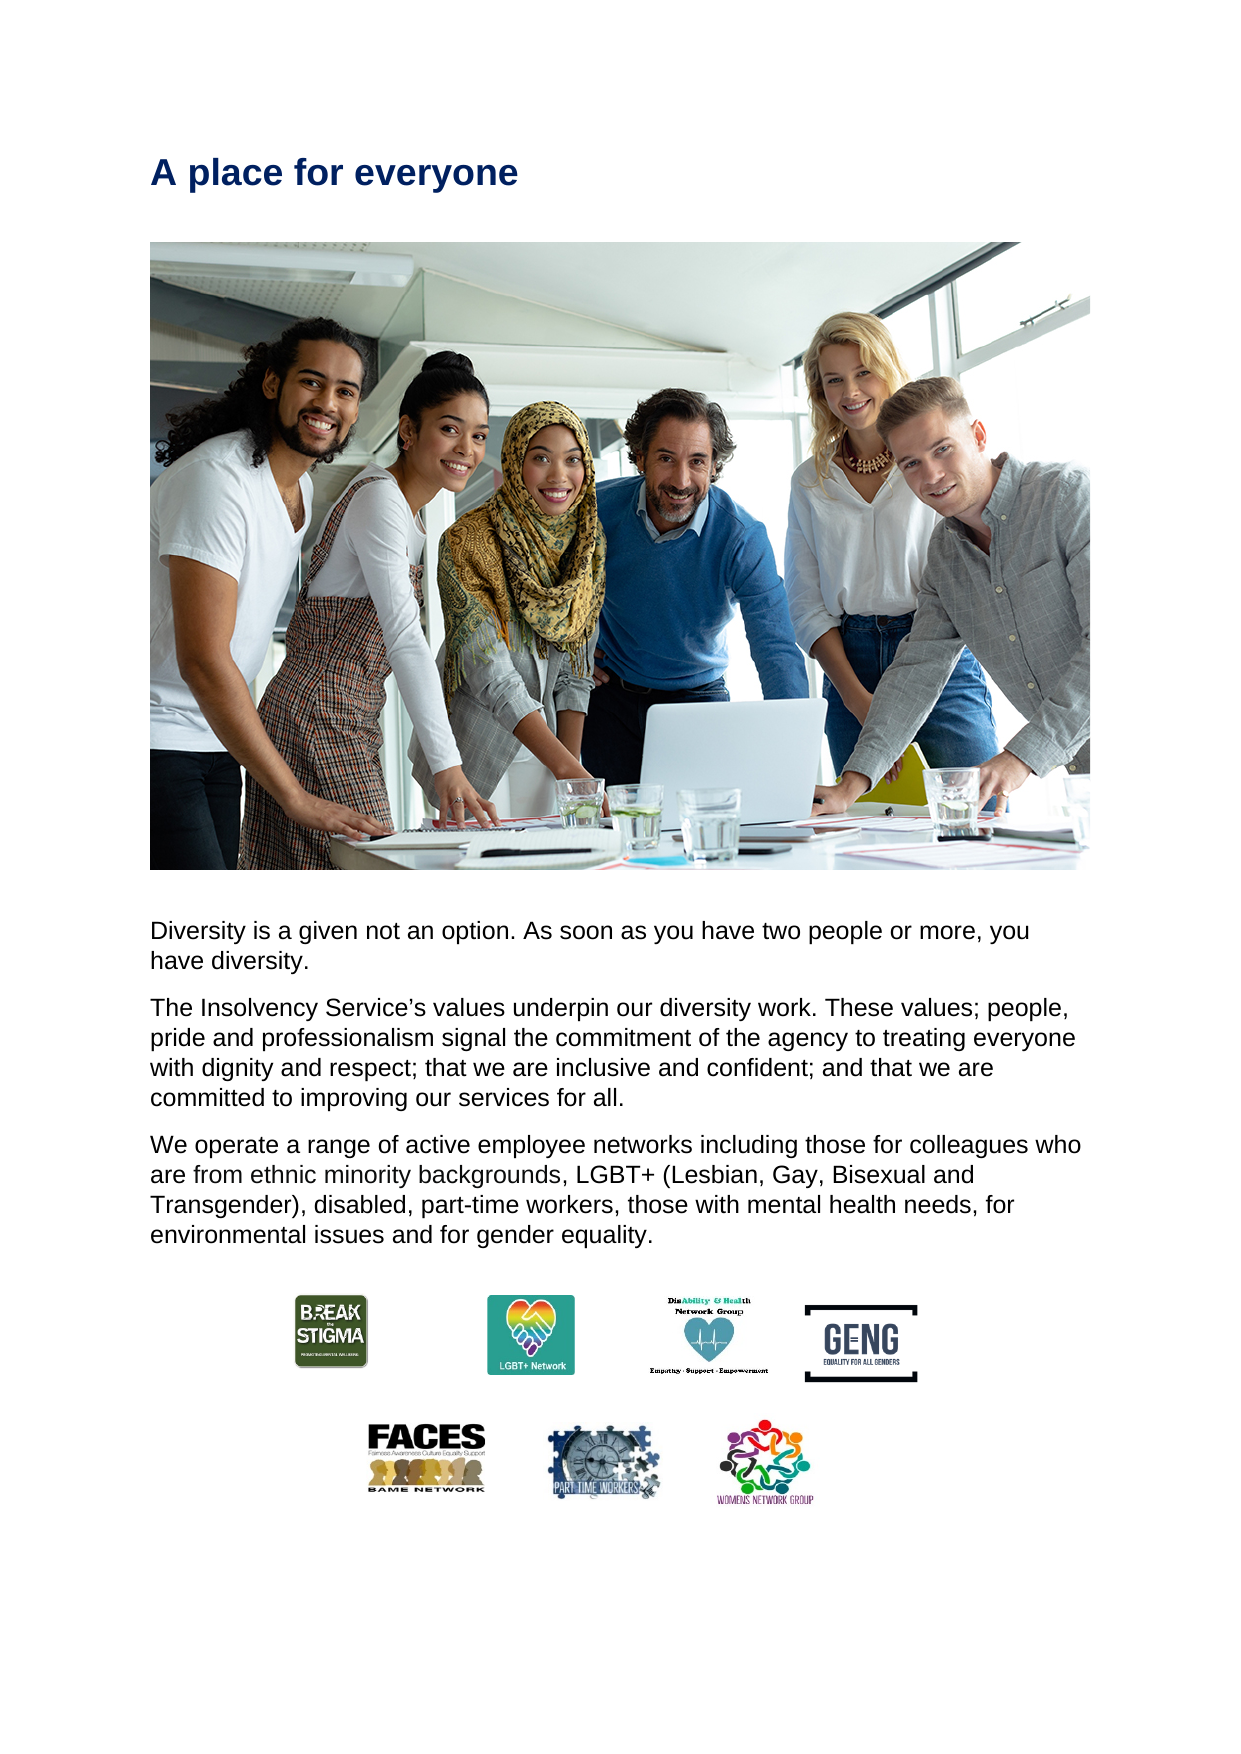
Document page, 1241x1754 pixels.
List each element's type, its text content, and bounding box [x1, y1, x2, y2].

text Diversity is a given not an option. As soon as you have two people or more, you have diversity. [150, 916, 1090, 975]
text We operate a range of active employee networks including those for colleagues who are from ethnic minority backgrounds, LGBT+ (Lesbian, Gay, Bisexual and Transgender), disabled, part-time workers, those with mental health needs, for environmental issues and for gender equality. [150, 1130, 1090, 1249]
text A place for everyone [150, 150, 1090, 193]
text The Insolvency Service’s values underpin our diversity work. These values; people, pride and professionalism signal the commitment of the agency to treating everyone with dignity and respect; that we are inclusive and confident; and that we are committed to improving our services for all. [150, 993, 1090, 1112]
